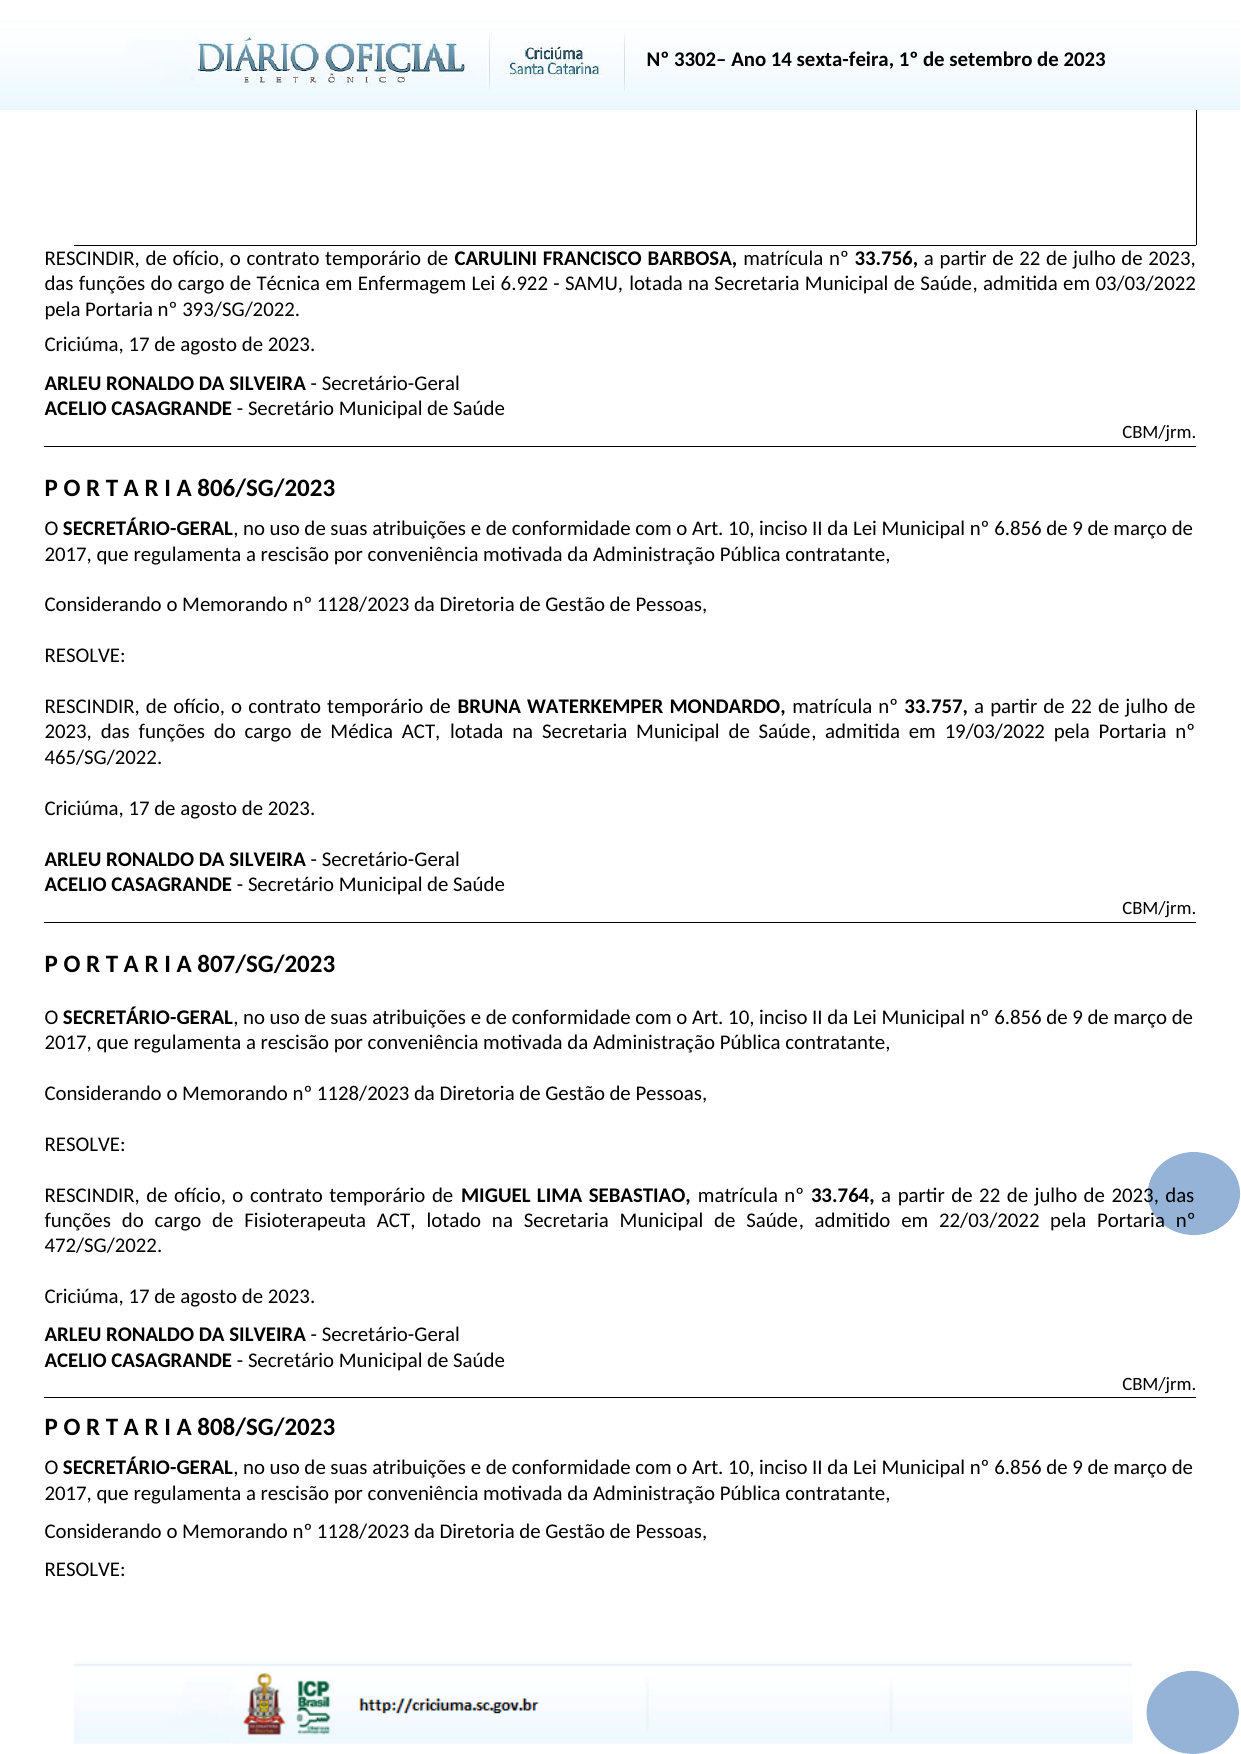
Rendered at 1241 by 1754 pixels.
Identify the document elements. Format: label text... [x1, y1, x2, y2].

text RESOLVE: [44, 1131, 1196, 1156]
list ACELIO CASAGRANDE - Secretário Municipal de Saúde [44, 395, 1196, 421]
list ACELIO CASAGRANDE - Secretário Municipal de Saúde [44, 871, 1196, 897]
text RESCINDIR, de ofício, o contrato temporário de MIGUEL LIMA SEBASTIAO, matrícula nº 33.764, a partir de 22 de julho de 2023, das funções do cargo de Fisioterapeuta ACT, lotado na Secretaria Municipal de Saúde, admitido em 22/03/2022 pela Portaria nº 472/SG/2022. [44, 1182, 1196, 1258]
text CBM/jrm. [44, 421, 1196, 446]
list ARLEU RONALDO DA SILVEIRA - Secretário-Geral [44, 1322, 1196, 1347]
list ARLEU RONALDO DA SILVEIRA - Secretário-Geral [44, 370, 1196, 395]
text P O R T A R I A 806/SG/2023 [44, 472, 1196, 503]
text RESCINDIR, de ofício, o contrato temporário de CARULINI FRANCISCO BARBOSA, matrícula nº 33.756, a partir de 22 de julho de 2023, das funções do cargo de Técnica em Enfermagem Lei 6.922 - SAMU, lotada na Secretaria Municipal de Saúde, admitida em 03/03/2022 pela Portaria nº 393/SG/2022. [44, 245, 1196, 321]
text RESOLVE: [44, 642, 1196, 668]
text P O R T A R I A 808/SG/2023 [44, 1411, 1196, 1442]
list ARLEU RONALDO DA SILVEIRA - Secretário-Geral [44, 846, 1196, 871]
text Considerando o Memorando nº 1128/2023 da Diretoria de Gestão de Pessoas, [44, 592, 1196, 617]
text Considerando o Memorando nº 1128/2023 da Diretoria de Gestão de Pessoas, [44, 1518, 1196, 1543]
text CBM/jrm. [44, 897, 1196, 922]
text RESOLVE: [44, 1556, 1196, 1582]
text Considerando o Memorando nº 1128/2023 da Diretoria de Gestão de Pessoas, [44, 1080, 1196, 1106]
text CBM/jrm. [44, 1372, 1196, 1397]
text O SECRETÁRIO-GERAL, no uso de suas atribuições e de conformidade com o Art. 10, inciso II da Lei Municipal nº 6.856 de 9 de março de 2017, que regulamenta a rescisão por conveniência motivada da Administração Pública contratante, [44, 1004, 1196, 1055]
text Criciúma, 17 de agosto de 2023. [44, 1283, 1196, 1309]
text P O R T A R I A 807/SG/2023 [44, 948, 1196, 978]
text O SECRETÁRIO-GERAL, no uso de suas atribuições e de conformidade com o Art. 10, inciso II da Lei Municipal nº 6.856 de 9 de março de 2017, que regulamenta a rescisão por conveniência motivada da Administração Pública contratante, [44, 515, 1196, 566]
text O SECRETÁRIO-GERAL, no uso de suas atribuições e de conformidade com o Art. 10, inciso II da Lei Municipal nº 6.856 de 9 de março de 2017, que regulamenta a rescisão por conveniência motivada da Administração Pública contratante, [44, 1454, 1196, 1505]
list ACELIO CASAGRANDE - Secretário Municipal de Saúde [44, 1347, 1196, 1372]
text Criciúma, 17 de agosto de 2023. [44, 332, 1196, 357]
text Criciúma, 17 de agosto de 2023. [44, 795, 1196, 820]
text RESCINDIR, de ofício, o contrato temporário de BRUNA WATERKEMPER MONDARDO, matrícula nº 33.757, a partir de 22 de julho de 2023, das funções do cargo de Médica ACT, lotada na Secretaria Municipal de Saúde, admitida em 19/03/2022 pela Portaria nº 465/SG/2022. [44, 693, 1196, 769]
